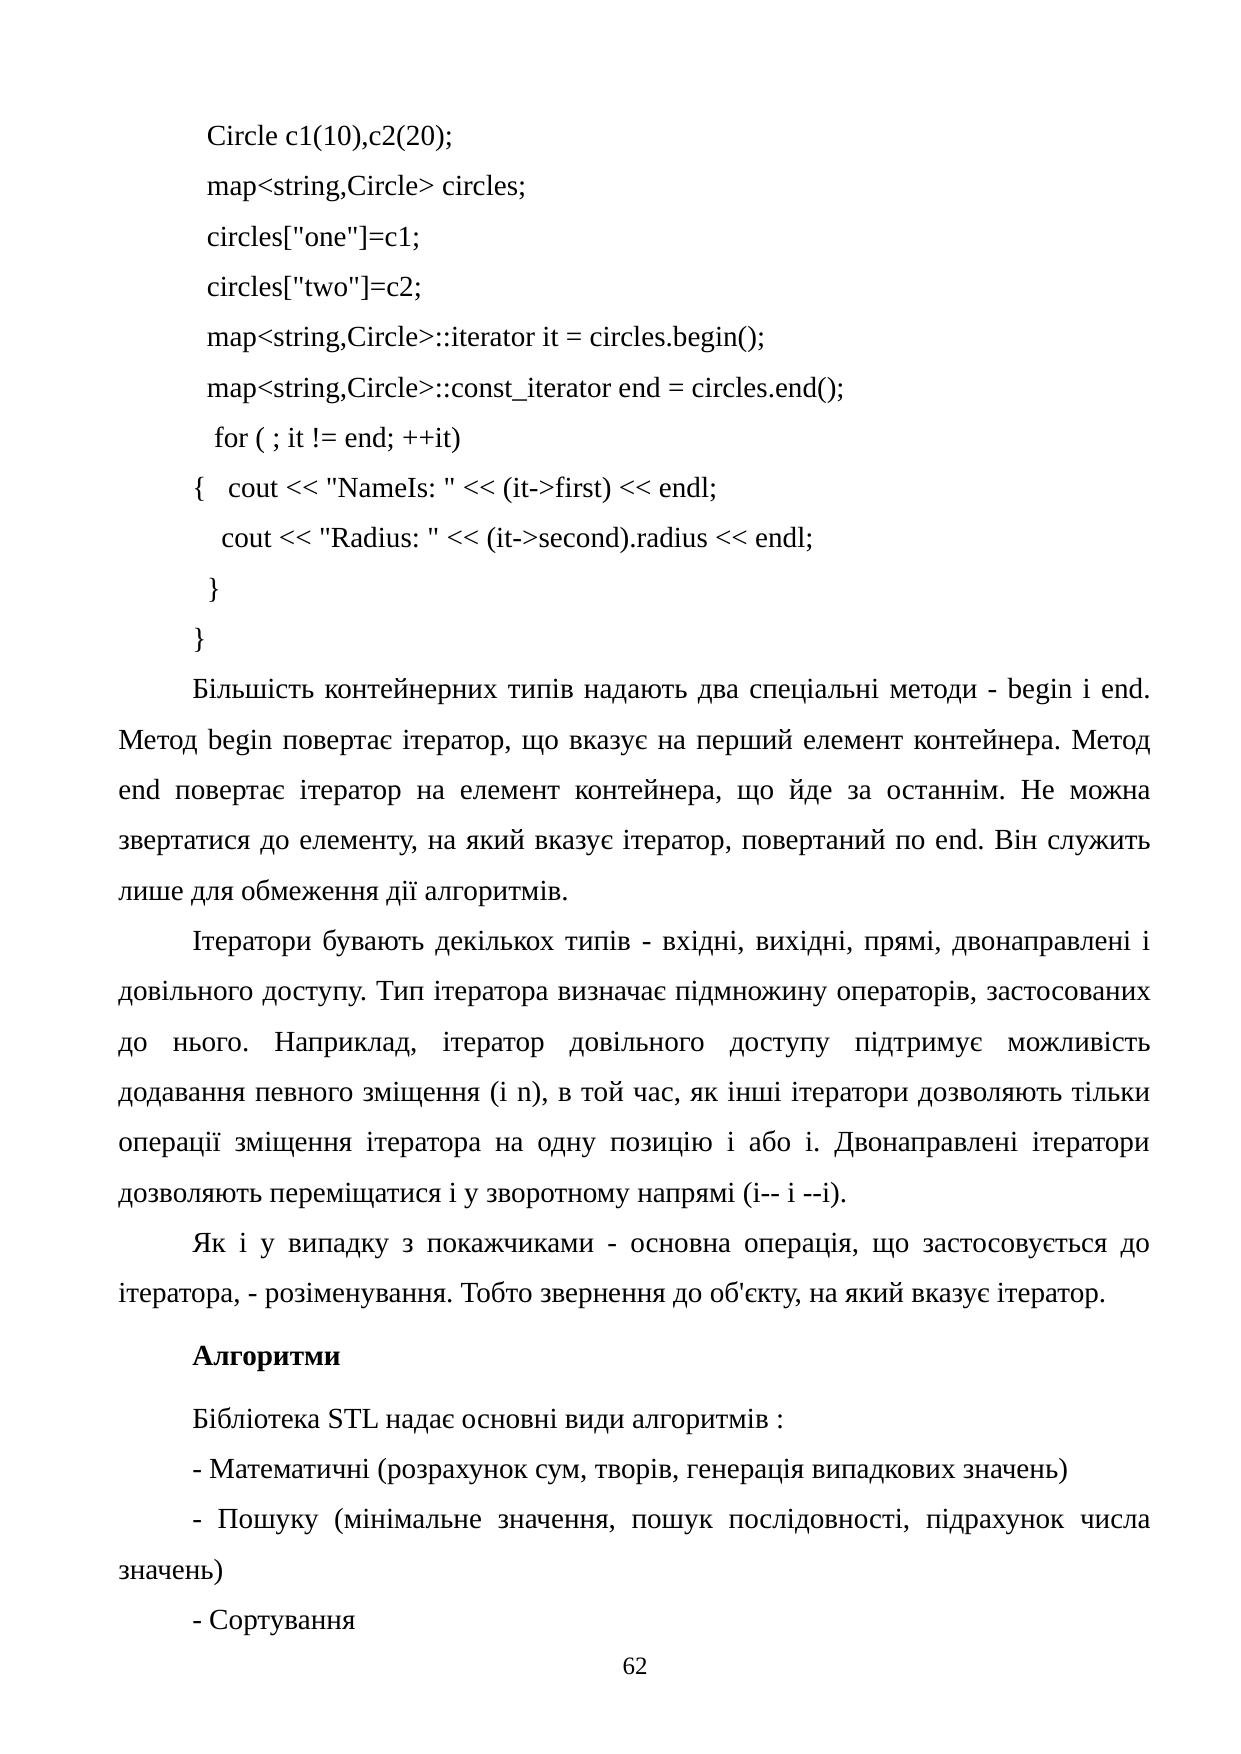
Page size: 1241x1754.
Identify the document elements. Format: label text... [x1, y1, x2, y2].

subtitle - Математичні (розрахунок сум, творів, генерація випадкових значень) [118, 1451, 1152, 1485]
subtitle map<string,Circle>::const_iterator end = circles.end(); [118, 370, 1152, 403]
subtitle cout << "Radius: " << (it->second).radius << endl; [118, 521, 1152, 554]
subtitle Більшість контейнерних типів надають два спеціальні методи - begin і end. Метод begin повертає ітератор, що вказує на перший елемент контейнера. Метод end повертає ітератор на елемент контейнера, що йде за останнім. Не можна звертатися до елементу, на який вказує ітератор, повертаний по end. Він служить лише для обмеження дії алгоритмів. [118, 672, 1152, 906]
subtitle map<string,Circle> circles; [118, 168, 1152, 202]
subtitle circles["two"]=c2; [118, 269, 1152, 303]
subtitle Бібліотека STL надає основні види алгоритмів : [118, 1401, 1152, 1434]
subtitle Алгоритми [118, 1338, 1152, 1372]
subtitle } [118, 571, 1152, 604]
subtitle Ітератори бувають декількох типів - вхідні, вихідні, прямі, двонаправлені і довільного доступу. Тип ітератора визначає підмножину операторів, застосованих до нього. Наприклад, ітератор довільного доступу підтримує можливість додавання певного зміщення (i n), в той час, як інші ітератори дозволяють тільки операції зміщення ітератора на одну позицію i або i. Двонаправлені ітератори дозволяють переміщатися і у зворотному напрямі (i-- і --i). [118, 923, 1152, 1208]
subtitle - Сортування [118, 1602, 1152, 1636]
subtitle - Пошуку (мінімальне значення, пошук послідовності, підрахунок числа значень) [118, 1502, 1152, 1585]
subtitle { cout << "NameIs: " << (it->first) << endl; [118, 470, 1152, 504]
subtitle map<string,Circle>::iterator it = circles.begin(); [118, 319, 1152, 353]
subtitle Як і у випадку з покажчиками - основна операція, що застосовується до ітератора, - розіменування. Тобто звернення до об'єкту, на який вказує ітератор. [118, 1225, 1152, 1309]
subtitle for ( ; it != end; ++it) [118, 420, 1152, 453]
subtitle } [118, 621, 1152, 655]
subtitle Circle c1(10),c2(20); [118, 118, 1152, 152]
subtitle circles["one"]=c1; [118, 219, 1152, 252]
